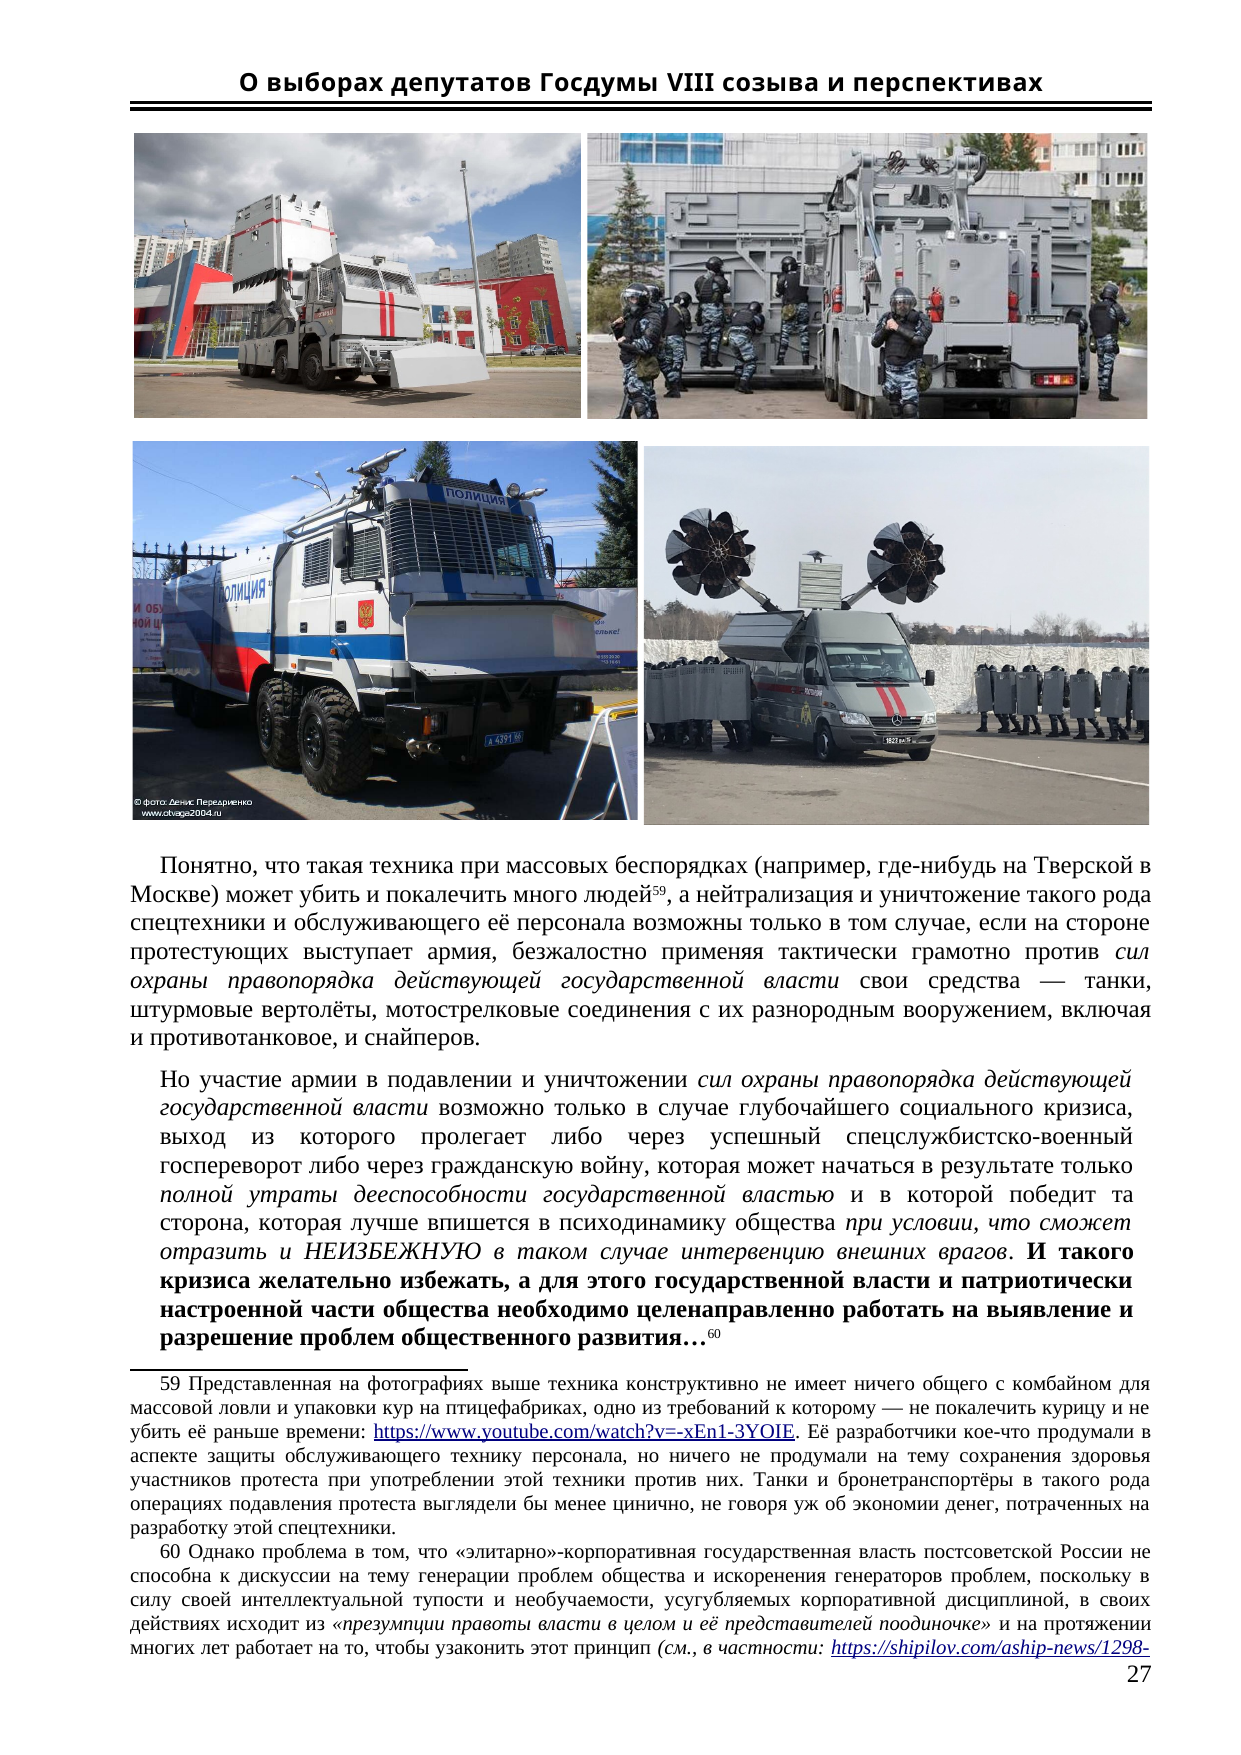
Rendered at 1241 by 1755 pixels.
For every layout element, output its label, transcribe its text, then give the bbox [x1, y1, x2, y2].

text Однако проблема в том, что «элитарно»-корпоративная государственная власть постсоветской России не способна к дискуссии на тему генерации проблем общества и искоренения генераторов проблем, поскольку в силу своей интеллектуальной тупости и необучаемости, усугубляемых корпоративной дисциплиной, в своих действиях исходит из «презумпции правоты власти в целом и её представителей поодиночке» и на протяжении многих лет работает на то, чтобы узаконить этот принцип (см., в частности: https://shipilov.com/aship-news/1298- [130, 1539, 1152, 1659]
text Но участие армии в подавлении и уничтожении сил охраны правопорядка действующей государственной власти возможно только в случае глубочайшего социального кризиса, выход из которого пролегает либо через успешный спецслужбистско-военный госпереворот либо через гражданскую войну, которая может начаться в результате только полной утраты дееспособности государственной властью и в которой победит та сторона, которая лучше впишется в психодинамику общества при условии, что сможет отразить и НЕИЗБЕЖНУЮ в таком случае интервенцию внешних врагов. И такого кризиса желательно избежать, а для этого государственной власти и патриотически настроенной части общества необходимо целенаправленно работать на выявление и разрешение проблем общественного развития… [159, 1064, 1134, 1351]
text Представленная на фотографиях выше техника конструктивно не имеет ничего общего с комбайном для массовой ловли и упаковки кур на птицефабриках, одно из требований к которому — не покалечить курицу и не убить её раньше времени: https://www.youtube.com/watch?v=-xEn1-3YOIE. Её разработчики кое-что продумали в аспекте защиты обслуживающего технику персонала, но ничего не продумали на тему сохранения здоровья участников протеста при употреблении этой техники против них. Танки и бронетранспортёры в такого рода операциях подавления протеста выглядели бы менее цинично, не говоря уж об экономии денег, потраченных на разработку этой спецтехники. [130, 1371, 1152, 1539]
text Понятно, что такая техника при массовых беспорядках (например, где-нибудь на Тверской в Москве) может убить и покалечить много людей, а нейтрализация и уничтожение такого рода спецтехники и обслуживающего её персонала возможны только в том случае, если на стороне протестующих выступает армия, безжалостно применяя тактически грамотно против сил охраны правопорядка действующей государственной власти свои средства — танки, штурмовые вертолёты, мотострелковые соединения с их разнородным вооружением, включая и противотанковое, и снайперов. [130, 850, 1152, 1051]
